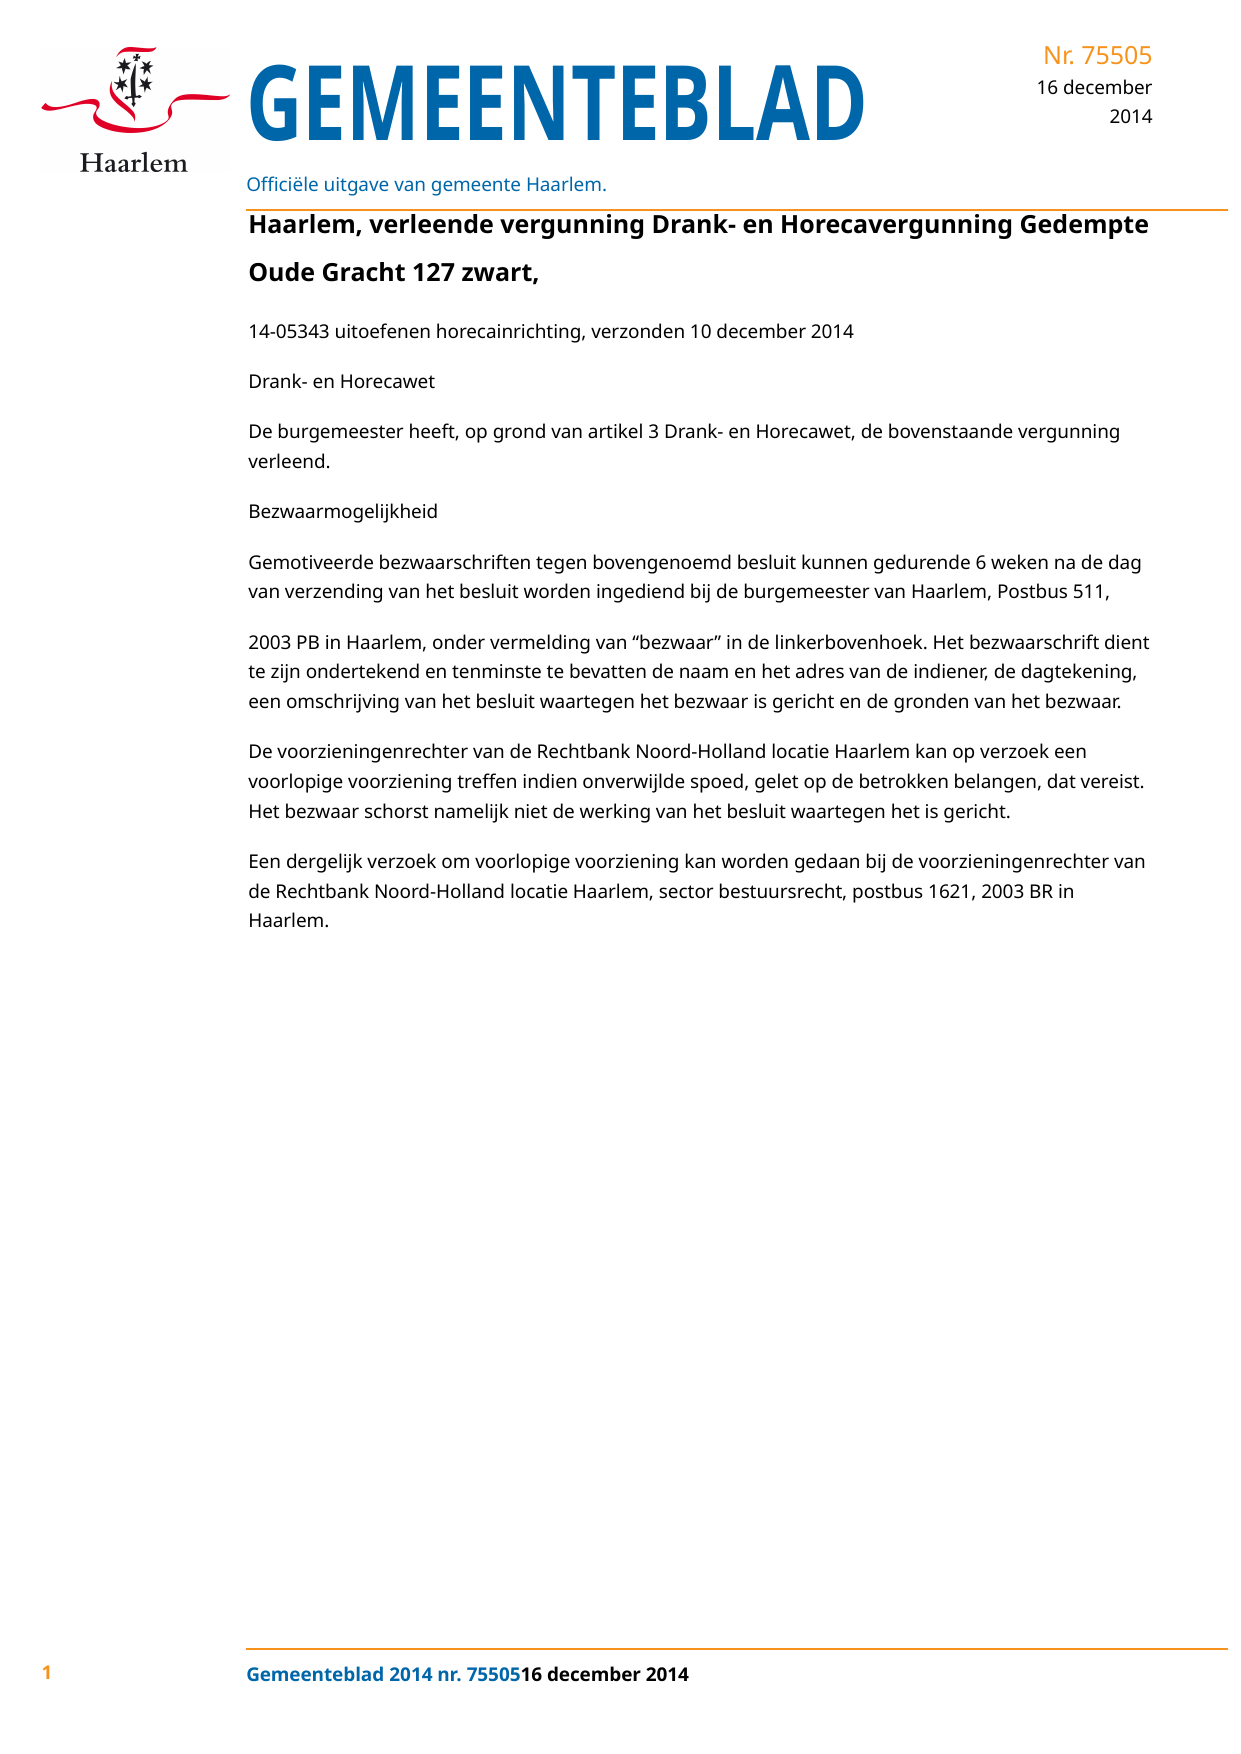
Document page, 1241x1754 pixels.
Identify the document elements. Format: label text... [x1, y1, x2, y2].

text Een dergelijk verzoek om voorlopige voorziening kan worden gedaan bij de voorzieningenrechter van de Rechtbank Noord-Holland locatie Haarlem, sector bestuursrecht, postbus 1621, 2003 BR in Haarlem. [248, 848, 1152, 933]
text Gemotiveerde bezwaarschriften tegen bovengenoemd besluit kunnen gedurende 6 weken na de dag van verzending van het besluit worden ingediend bij de burgemeester van Haarlem, Postbus 511, [248, 549, 1152, 604]
text 2003 PB in Haarlem, onder vermelding van “bezwaar” in de linkerbovenhoek. Het bezwaarschrift dient te zijn ondertekend en tenminste te bevatten de naam en het adres van de indiener, de dagtekening, een omschrijving van het besluit waartegen het bezwaar is gericht en de gronden van het bezwaar. [248, 629, 1152, 714]
text De burgemeester heeft, op grond van artikel 3 Drank- en Horecawet, de bovenstaande vergunning verleend. [248, 419, 1152, 474]
text De voorzieningenrechter van de Rechtbank Noord-Holland locatie Haarlem kan op verzoek een voorlopige voorziening treffen indien onverwijlde spoed, gelet op de betrokken belangen, dat vereist. Het bezwaar schorst namelijk niet de werking van het besluit waartegen het is gericht. [248, 739, 1152, 824]
text Bezwaarmogelijkheid [248, 499, 1152, 524]
picture [41, 47, 231, 172]
text Drank- en Horecawet [248, 368, 1152, 394]
text Haarlem, verleende vergunning Drank- en Horecavergunning Gedempte Oude Gracht 127 zwart, [248, 211, 1152, 288]
text 14-05343 uitoefenen horecainrichting, verzonden 10 december 2014 [248, 318, 1152, 344]
